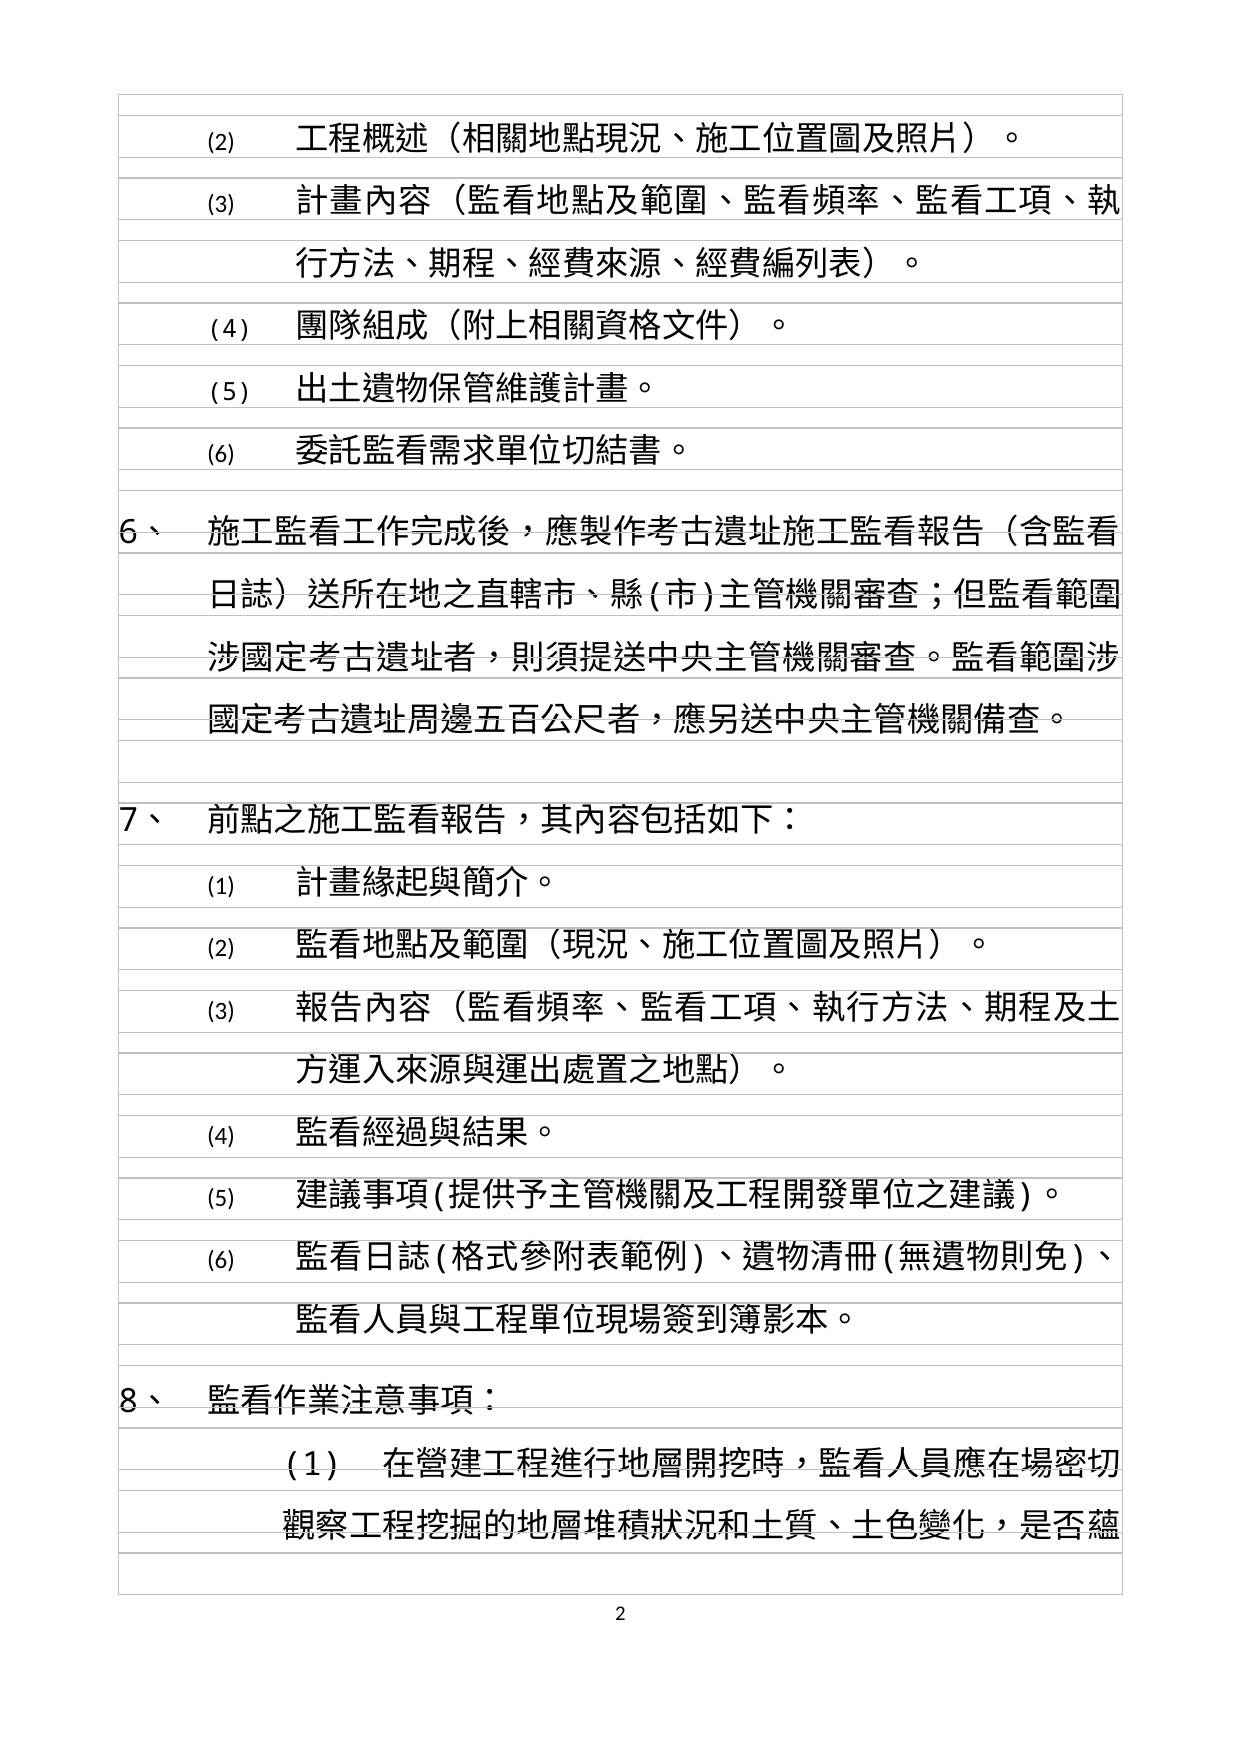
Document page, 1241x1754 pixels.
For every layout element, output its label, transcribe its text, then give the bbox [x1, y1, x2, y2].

list 團隊組成（附上相關資格文件）。 [207, 304, 1122, 344]
list 計畫緣起與簡介。 [207, 866, 1122, 900]
list [207, 963, 1122, 969]
list [207, 220, 1122, 240]
list [207, 345, 1122, 365]
list 在營建工程進行地層開挖時，監看人員應在場密切觀察工程挖掘的地層堆積狀況和土質、土色變化，是否蘊含有考古遺留，以繪圖、照相、填表，予以記錄。 [282, 1429, 1122, 1469]
list 在營建工程進行地層開挖時，監看人員應在場密切觀察工程挖掘的地層堆積狀況和土質、土色變化，是否蘊含有考古遺留，以繪圖、照相、填表，予以記錄。 [282, 1419, 1122, 1427]
list [207, 1158, 1122, 1177]
list 施工監看工作完成後，應製作考古遺址施工監看報告（含監看日誌）送所在地之直轄市、縣(市)主管機關審查；但監看範圍涉國定考古遺址者，則須提送中央主管機關審查。監看範圍涉國定考古遺址周邊五百公尺者，應另送中央主管機關備查。 [119, 554, 1122, 594]
list 報告內容（監看頻率、監看工項、執行方法、期程及土 [207, 991, 1122, 1032]
list 出土遺物保管維護計畫。 [207, 366, 1122, 407]
list 在營建工程進行地層開挖時，監看人員應在場密切觀察工程挖掘的地層堆積狀況和土質、土色變化，是否蘊含有考古遺留，以繪圖、照相、填表，予以記錄。 [282, 1491, 1122, 1532]
list [207, 970, 1122, 990]
list [207, 1150, 1122, 1157]
list 工程概述（相關地點現況、施工位置圖及照片）。 [207, 116, 1122, 157]
list 施工監看工作完成後，應製作考古遺址施工監看報告（含監看日誌）送所在地之直轄市、縣(市)主管機關審查；但監看範圍涉國定考古遺址者，則須提送中央主管機關審查。監看範圍涉國定考古遺址周邊五百公尺者，應另送中央主管機關備查。 [119, 616, 1122, 657]
list 前點之施工監看報告，其內容包括如下： [119, 804, 1122, 838]
list [207, 838, 1122, 844]
list [207, 1088, 1122, 1094]
list 施工監看工作完成後，應製作考古遺址施工監看報告（含監看日誌）送所在地之直轄市、縣(市)主管機關審查；但監看範圍涉國定考古遺址者，則須提送中央主管機關審查。監看範圍涉國定考古遺址周邊五百公尺者，應另送中央主管機關備查。 [119, 720, 1122, 738]
list [207, 908, 1122, 927]
list 監看人員與工程單位現場簽到簿影本。 [207, 1304, 1122, 1338]
list 監看作業注意事項： [119, 1408, 1122, 1419]
list [119, 775, 1122, 782]
list [207, 1033, 1122, 1052]
list [207, 1095, 1122, 1115]
list [207, 1283, 1122, 1302]
list [207, 95, 1122, 115]
list 建議事項(提供予主管機關及工程開發單位之建議)。 [207, 1179, 1122, 1213]
list 監看經過與結果。 [207, 1116, 1122, 1150]
list 監看作業注意事項： [119, 1366, 1122, 1407]
list 方運入來源與運出處置之地點）。 [207, 1054, 1122, 1088]
list 委託監看需求單位切結書。 [207, 429, 1122, 469]
list 施工監看工作完成後，應製作考古遺址施工監看報告（含監看日誌）送所在地之直轄市、縣(市)主管機關審查；但監看範圍涉國定考古遺址者，則須提送中央主管機關審查。監看範圍涉國定考古遺址周邊五百公尺者，應另送中央主管機關備查。 [119, 679, 1122, 719]
list 監看地點及範圍（現況、施工位置圖及照片）。 [207, 929, 1122, 963]
list 行方法、期程、經費來源、經費編列表）。 [207, 241, 1122, 282]
list 在營建工程進行地層開挖時，監看人員應在場密切觀察工程挖掘的地層堆積狀況和土質、土色變化，是否蘊含有考古遺留，以繪圖、照相、填表，予以記錄。 [282, 1533, 1122, 1544]
list 監看日誌(格式參附表範例)、遺物清冊(無遺物則免)、 [207, 1241, 1122, 1282]
list [207, 283, 1122, 302]
list 施工監看工作完成後，應製作考古遺址施工監看報告（含監看日誌）送所在地之直轄市、縣(市)主管機關審查；但監看範圍涉國定考古遺址者，則須提送中央主管機關審查。監看範圍涉國定考古遺址周邊五百公尺者，應另送中央主管機關備查。 [119, 658, 1122, 677]
list 施工監看工作完成後，應製作考古遺址施工監看報告（含監看日誌）送所在地之直轄市、縣(市)主管機關審查；但監看範圍涉國定考古遺址者，則須提送中央主管機關審查。監看範圍涉國定考古遺址周邊五百公尺者，應另送中央主管機關備查。 [119, 595, 1122, 615]
list [207, 408, 1122, 427]
list [207, 1213, 1122, 1219]
list [207, 900, 1122, 907]
list 計畫內容（監看地點及範圍、監看頻率、監看工項、執 [207, 179, 1122, 219]
list [207, 845, 1122, 865]
list 施工監看工作完成後，應製作考古遺址施工監看報告（含監看日誌）送所在地之直轄市、縣(市)主管機關審查；但監看範圍涉國定考古遺址者，則須提送中央主管機關審查。監看範圍涉國定考古遺址周邊五百公尺者，應另送中央主管機關備查。 [119, 533, 1122, 552]
list [119, 783, 1122, 802]
list 在營建工程進行地層開挖時，監看人員應在場密切觀察工程挖掘的地層堆積狀況和土質、土色變化，是否蘊含有考古遺留，以繪圖、照相、填表，予以記錄。 [282, 1470, 1122, 1490]
list 監看作業注意事項： [119, 1357, 1122, 1365]
list [207, 158, 1122, 177]
list [207, 1220, 1122, 1240]
list 施工監看工作完成後，應製作考古遺址施工監看報告（含監看日誌）送所在地之直轄市、縣(市)主管機關審查；但監看範圍涉國定考古遺址者，則須提送中央主管機關審查。監看範圍涉國定考古遺址周邊五百公尺者，應另送中央主管機關備查。 [119, 491, 1122, 532]
